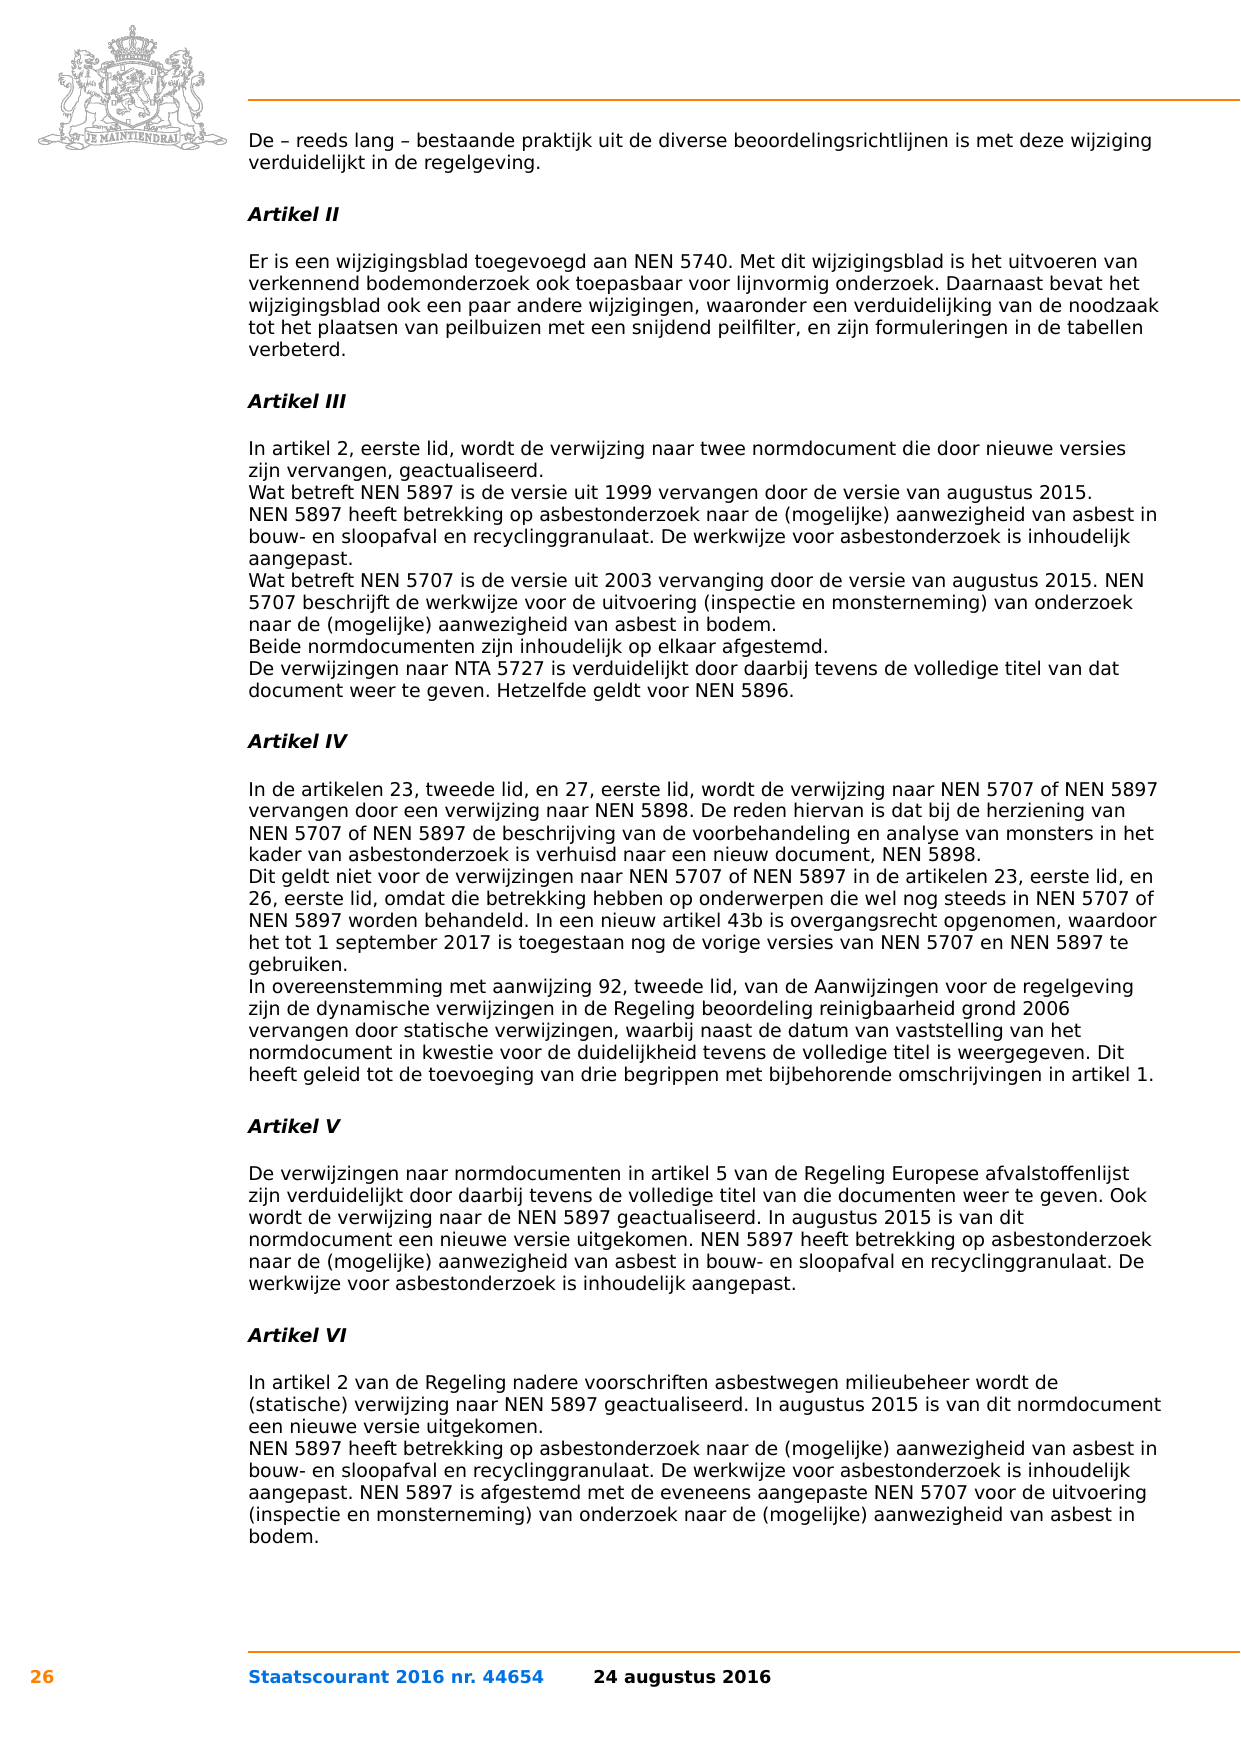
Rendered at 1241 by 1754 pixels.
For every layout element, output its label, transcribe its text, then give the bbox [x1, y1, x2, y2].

text Er is een wijzigingsblad toegevoegd aan NEN 5740. Met dit wijzigingsblad is het uitvoeren van verkennend bodemonderzoek ook toepasbaar voor lijnvormig onderzoek. Daarnaast bevat het wijzigingsblad ook een paar andere wijzigingen, waaronder een verduidelijking van de noodzaak tot het plaatsen van peilbuizen met een snijdend peilfilter, en zijn formuleringen in de tabellen verbeterd. [248, 251, 1163, 361]
text Wat betreft NEN 5707 is de versie uit 2003 vervanging door de versie van augustus 2015. NEN 5707 beschrijft de werkwijze voor de uitvoering (inspectie en monsterneming) van onderzoek naar de (mogelijke) aanwezigheid van asbest in bodem. [248, 569, 1163, 636]
text In de artikelen 23, tweede lid, en 27, eerste lid, wordt de verwijzing naar NEN 5707 of NEN 5897 vervangen door een verwijzing naar NEN 5898. De reden hiervan is dat bij de herziening van NEN 5707 of NEN 5897 de beschrijving van de voorbehandeling en analyse van monsters in het kader van asbestonderzoek is verhuisd naar een nieuw document, NEN 5898. [248, 778, 1163, 866]
text De verwijzingen naar NTA 5727 is verduidelijkt door daarbij tevens de volledige titel van dat document weer te geven. Hetzelfde geldt voor NEN 5896. [248, 657, 1163, 701]
text De – reeds lang – bestaande praktijk uit de diverse beoordelingsrichtlijnen is met deze wijziging verduidelijkt in de regelgeving. [248, 130, 1163, 174]
text Dit geldt niet voor de verwijzingen naar NEN 5707 of NEN 5897 in de artikelen 23, eerste lid, en 26, eerste lid, omdat die betrekking hebben op onderwerpen die wel nog steeds in NEN 5707 of NEN 5897 worden behandeld. In een nieuw artikel 43b is overgangsrecht opgenomen, waardoor het tot 1 september 2017 is toegestaan nog de vorige versies van NEN 5707 en NEN 5897 te gebruiken. [248, 866, 1163, 976]
subtitle Artikel II [248, 204, 1163, 226]
text NEN 5897 heeft betrekking op asbestonderzoek naar de (mogelijke) aanwezigheid van asbest in bouw- en sloopafval en recyclinggranulaat. De werkwijze voor asbestonderzoek is inhoudelijk aangepast. NEN 5897 is afgestemd met de eveneens aangepaste NEN 5707 voor de uitvoering (inspectie en monsterneming) van onderzoek naar de (mogelijke) aanwezigheid van asbest in bodem. [248, 1438, 1163, 1548]
text Wat betreft NEN 5897 is de versie uit 1999 vervangen door de versie van augustus 2015. [248, 482, 1163, 504]
subtitle Artikel III [248, 391, 1163, 413]
subtitle Artikel IV [248, 731, 1163, 753]
text In artikel 2 van de Regeling nadere voorschriften asbestwegen milieubeheer wordt de (statische) verwijzing naar NEN 5897 geactualiseerd. In augustus 2015 is van dit normdocument een nieuwe versie uitgekomen. [248, 1372, 1163, 1438]
picture [38, 25, 227, 150]
subtitle Artikel V [248, 1116, 1163, 1138]
text In overeenstemming met aanwijzing 92, tweede lid, van de Aanwijzingen voor de regelgeving zijn de dynamische verwijzingen in de Regeling beoordeling reinigbaarheid grond 2006 vervangen door statische verwijzingen, waarbij naast de datum van vaststelling van het normdocument in kwestie voor de duidelijkheid tevens de volledige titel is weergegeven. Dit heeft geleid tot de toevoeging van drie begrippen met bijbehorende omschrijvingen in artikel 1. [248, 976, 1163, 1086]
text De verwijzingen naar normdocumenten in artikel 5 van de Regeling Europese afvalstoffenlijst zijn verduidelijkt door daarbij tevens de volledige titel van die documenten weer te geven. Ook wordt de verwijzing naar de NEN 5897 geactualiseerd. In augustus 2015 is van dit normdocument een nieuwe versie uitgekomen. NEN 5897 heeft betrekking op asbestonderzoek naar de (mogelijke) aanwezigheid van asbest in bouw- en sloopafval en recyclinggranulaat. De werkwijze voor asbestonderzoek is inhoudelijk aangepast. [248, 1163, 1163, 1295]
text NEN 5897 heeft betrekking op asbestonderzoek naar de (mogelijke) aanwezigheid van asbest in bouw- en sloopafval en recyclinggranulaat. De werkwijze voor asbestonderzoek is inhoudelijk aangepast. [248, 504, 1163, 569]
text In artikel 2, eerste lid, wordt de verwijzing naar twee normdocument die door nieuwe versies zijn vervangen, geactualiseerd. [248, 438, 1163, 482]
subtitle Artikel VI [248, 1325, 1163, 1347]
text Beide normdocumenten zijn inhoudelijk op elkaar afgestemd. [248, 636, 1163, 657]
